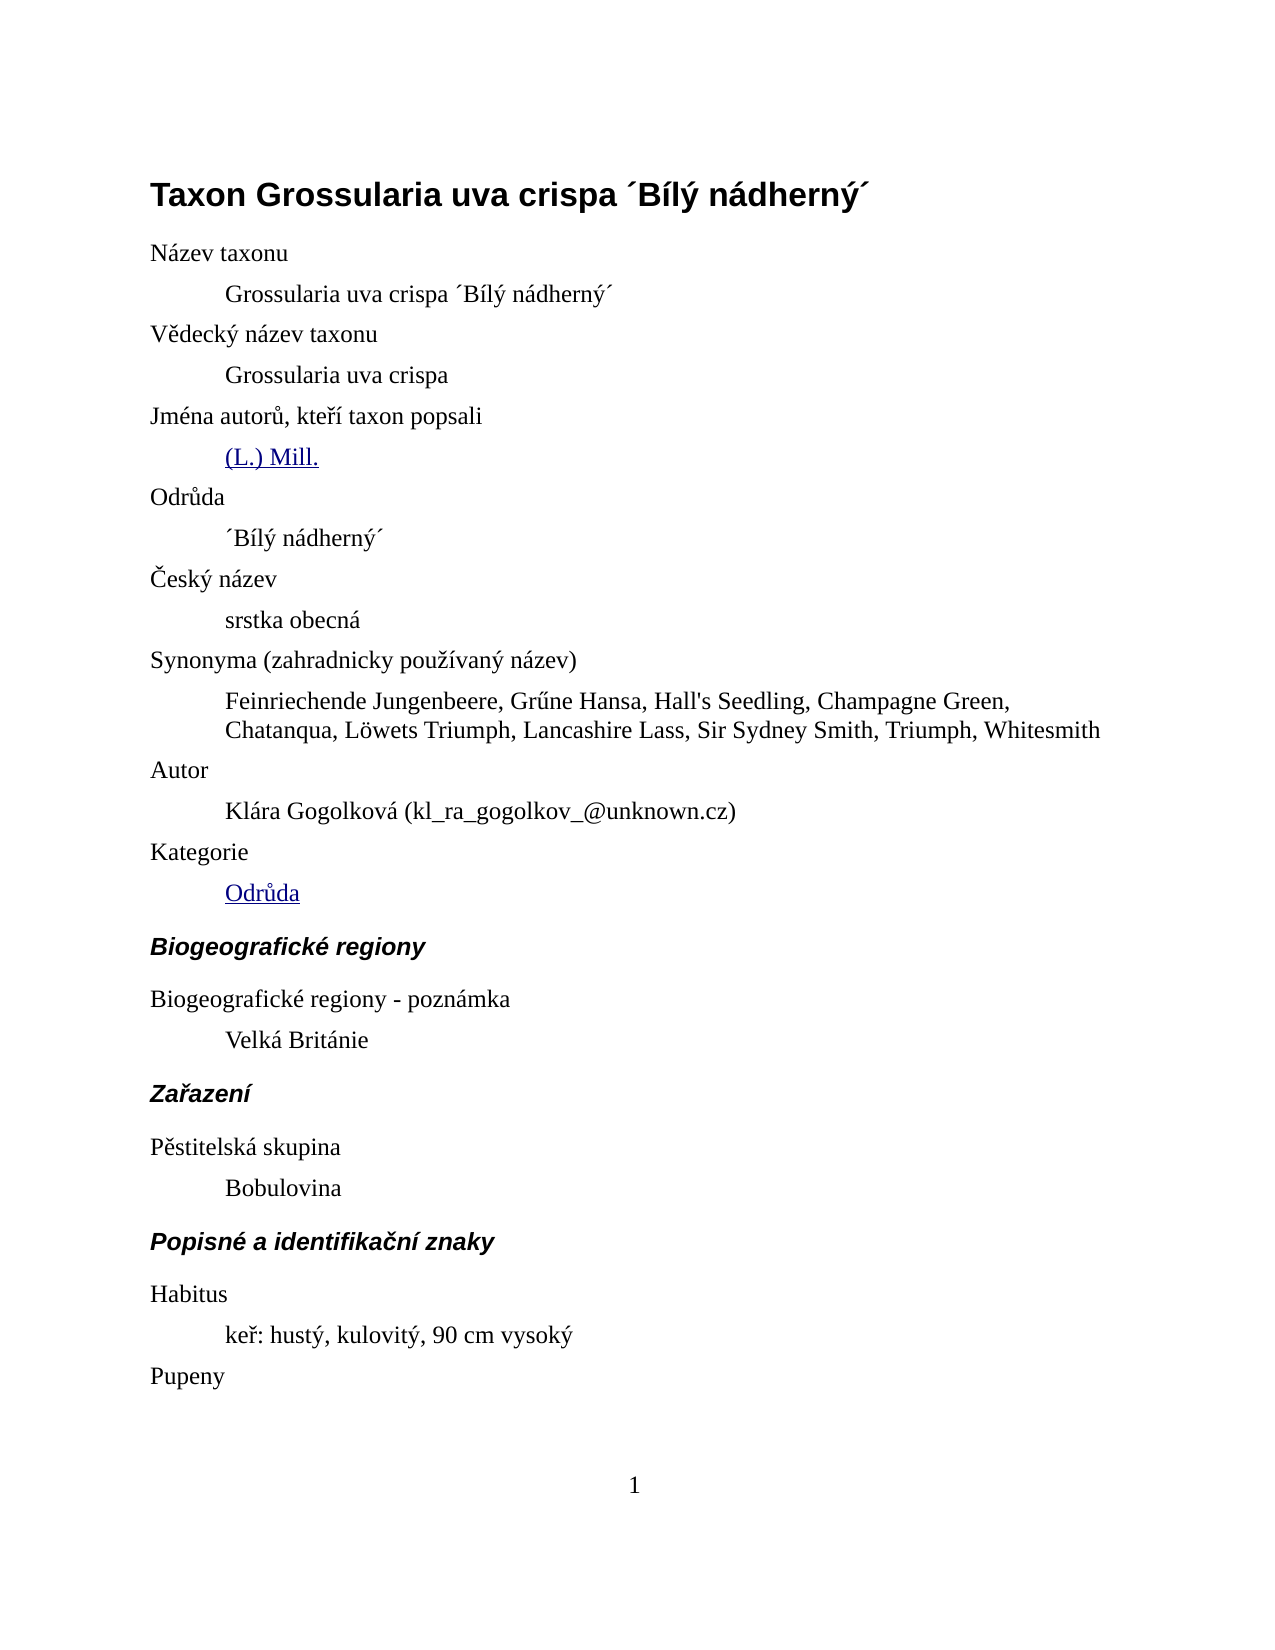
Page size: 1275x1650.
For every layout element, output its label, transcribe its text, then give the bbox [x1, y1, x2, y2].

text Grossularia uva crispa [225, 360, 1125, 389]
text Bobulovina [225, 1173, 1125, 1202]
text Feinriechende Jungenbeere, Grűne Hansa, Hall's Seedling, Champagne Green, Chatanqua, Löwets Triumph, Lancashire Lass, Sir Sydney Smith, Triumph, Whitesmith [225, 686, 1125, 744]
subtitle Zařazení [150, 1079, 1125, 1108]
text Odrůda [150, 482, 1125, 511]
text Název taxonu [150, 238, 1125, 267]
text Pěstitelská skupina [150, 1132, 1125, 1161]
text Grossularia uva crispa ´Bílý nádherný´ [225, 279, 1125, 308]
subtitle Taxon Grossularia uva crispa ´Bílý nádherný´ [150, 175, 1125, 214]
text Pupeny [150, 1361, 1125, 1390]
text Odrůda [225, 878, 1125, 907]
text Synonyma (zahradnicky používaný název) [150, 645, 1125, 674]
text Habitus [150, 1279, 1125, 1308]
text Kategorie [150, 837, 1125, 866]
subtitle Biogeografické regiony [150, 932, 1125, 960]
text Vědecký název taxonu [150, 319, 1125, 348]
subtitle Popisné a identifikační znaky [150, 1227, 1125, 1255]
text (L.) Mill. [225, 442, 1125, 471]
text Klára Gogolková (kl_ra_gogolkov_@unknown.cz) [225, 796, 1125, 825]
text srstka obecná [225, 605, 1125, 633]
text Biogeografické regiony - poznámka [150, 984, 1125, 1013]
text Jména autorů, kteří taxon popsali [150, 401, 1125, 430]
text Velká Británie [225, 1025, 1125, 1054]
text ´Bílý nádherný´ [225, 523, 1125, 552]
text Český název [150, 564, 1125, 593]
text Autor [150, 756, 1125, 784]
text keř: hustý, kulovitý, 90 cm vysoký [225, 1320, 1125, 1349]
